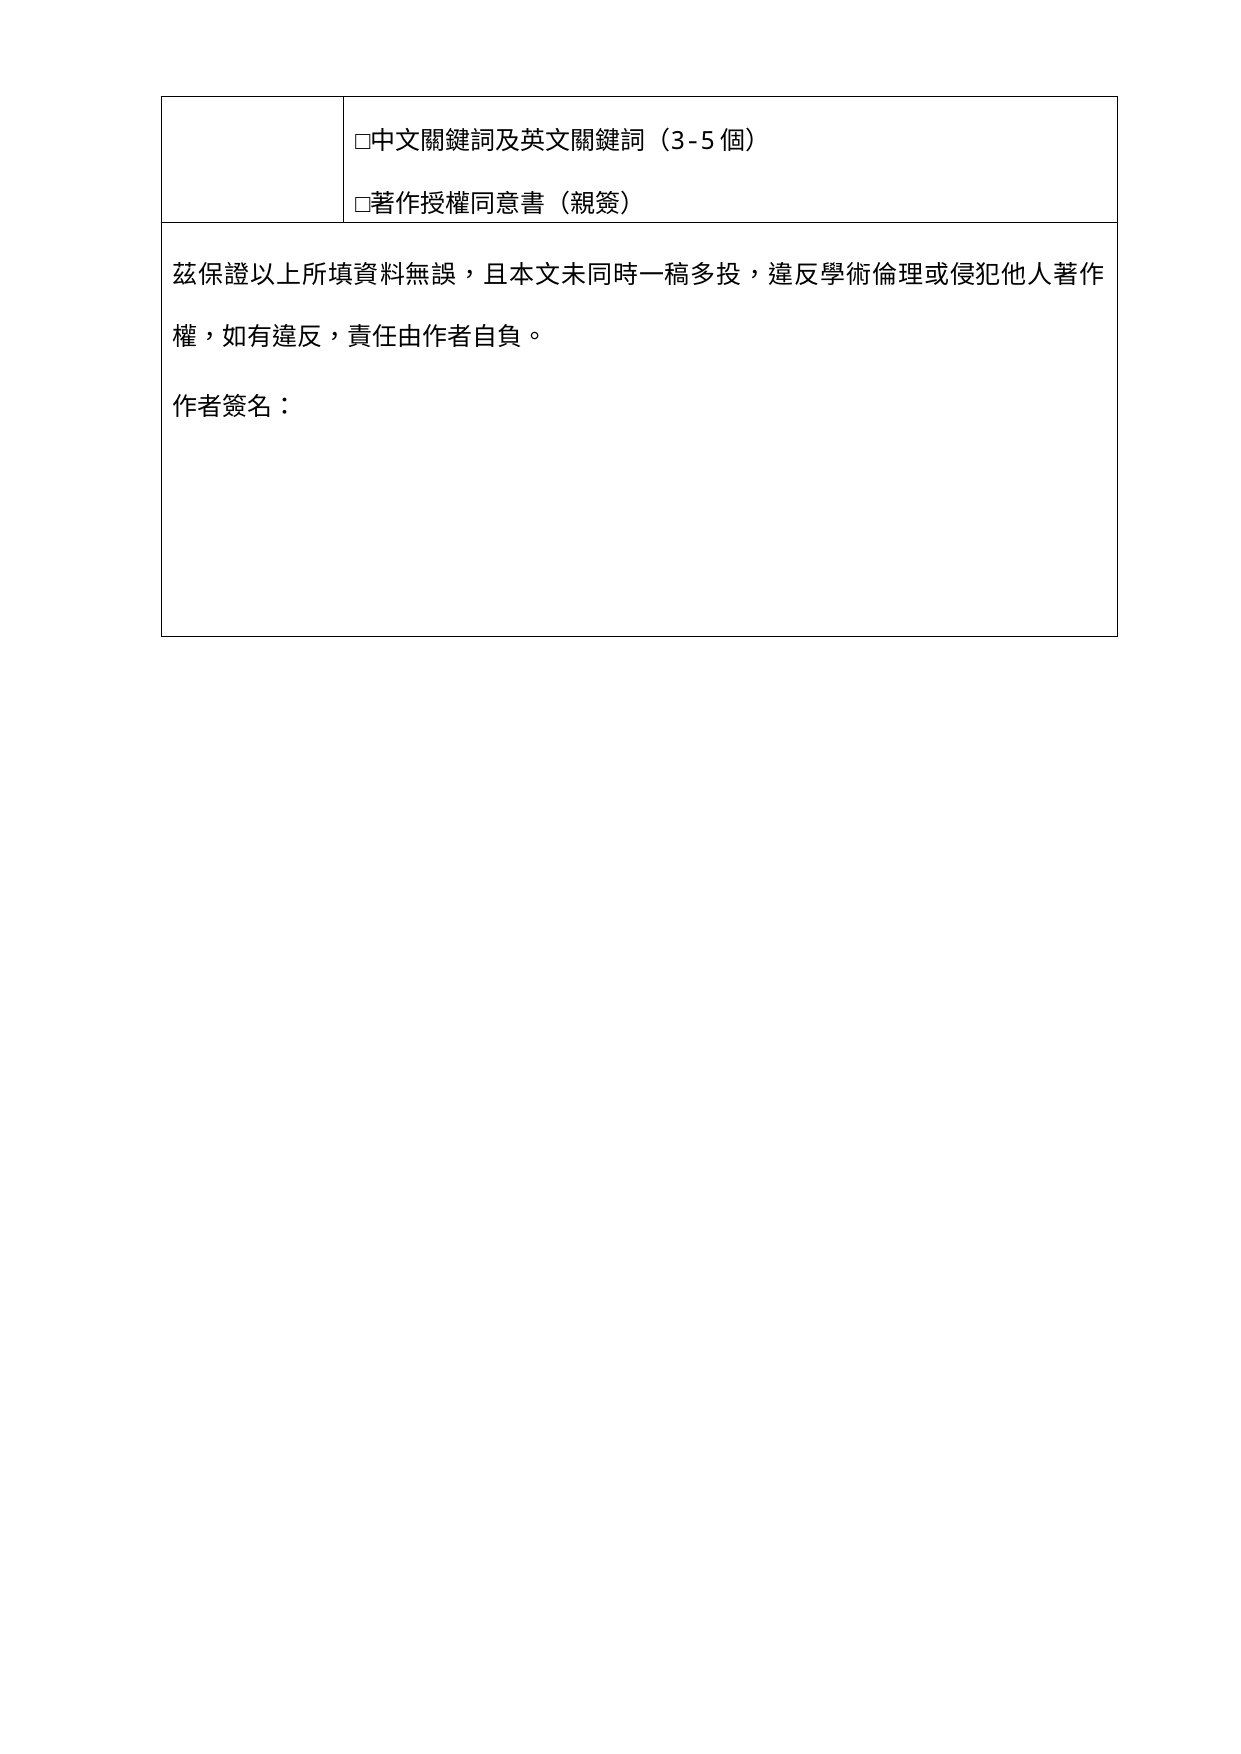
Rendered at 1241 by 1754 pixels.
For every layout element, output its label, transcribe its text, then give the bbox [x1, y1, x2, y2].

table_cell □中文關鍵詞及英文關鍵詞（3-5個） □著作授權同意書（親簽） [344, 97, 1117, 222]
table_cell 茲保證以上所填資料無誤，且本文未同時一稿多投，違反學術倫理或侵犯他人著作權，如有違反，責任由作者自負。 作者簽名： [162, 223, 1117, 636]
table_cell [162, 97, 343, 222]
